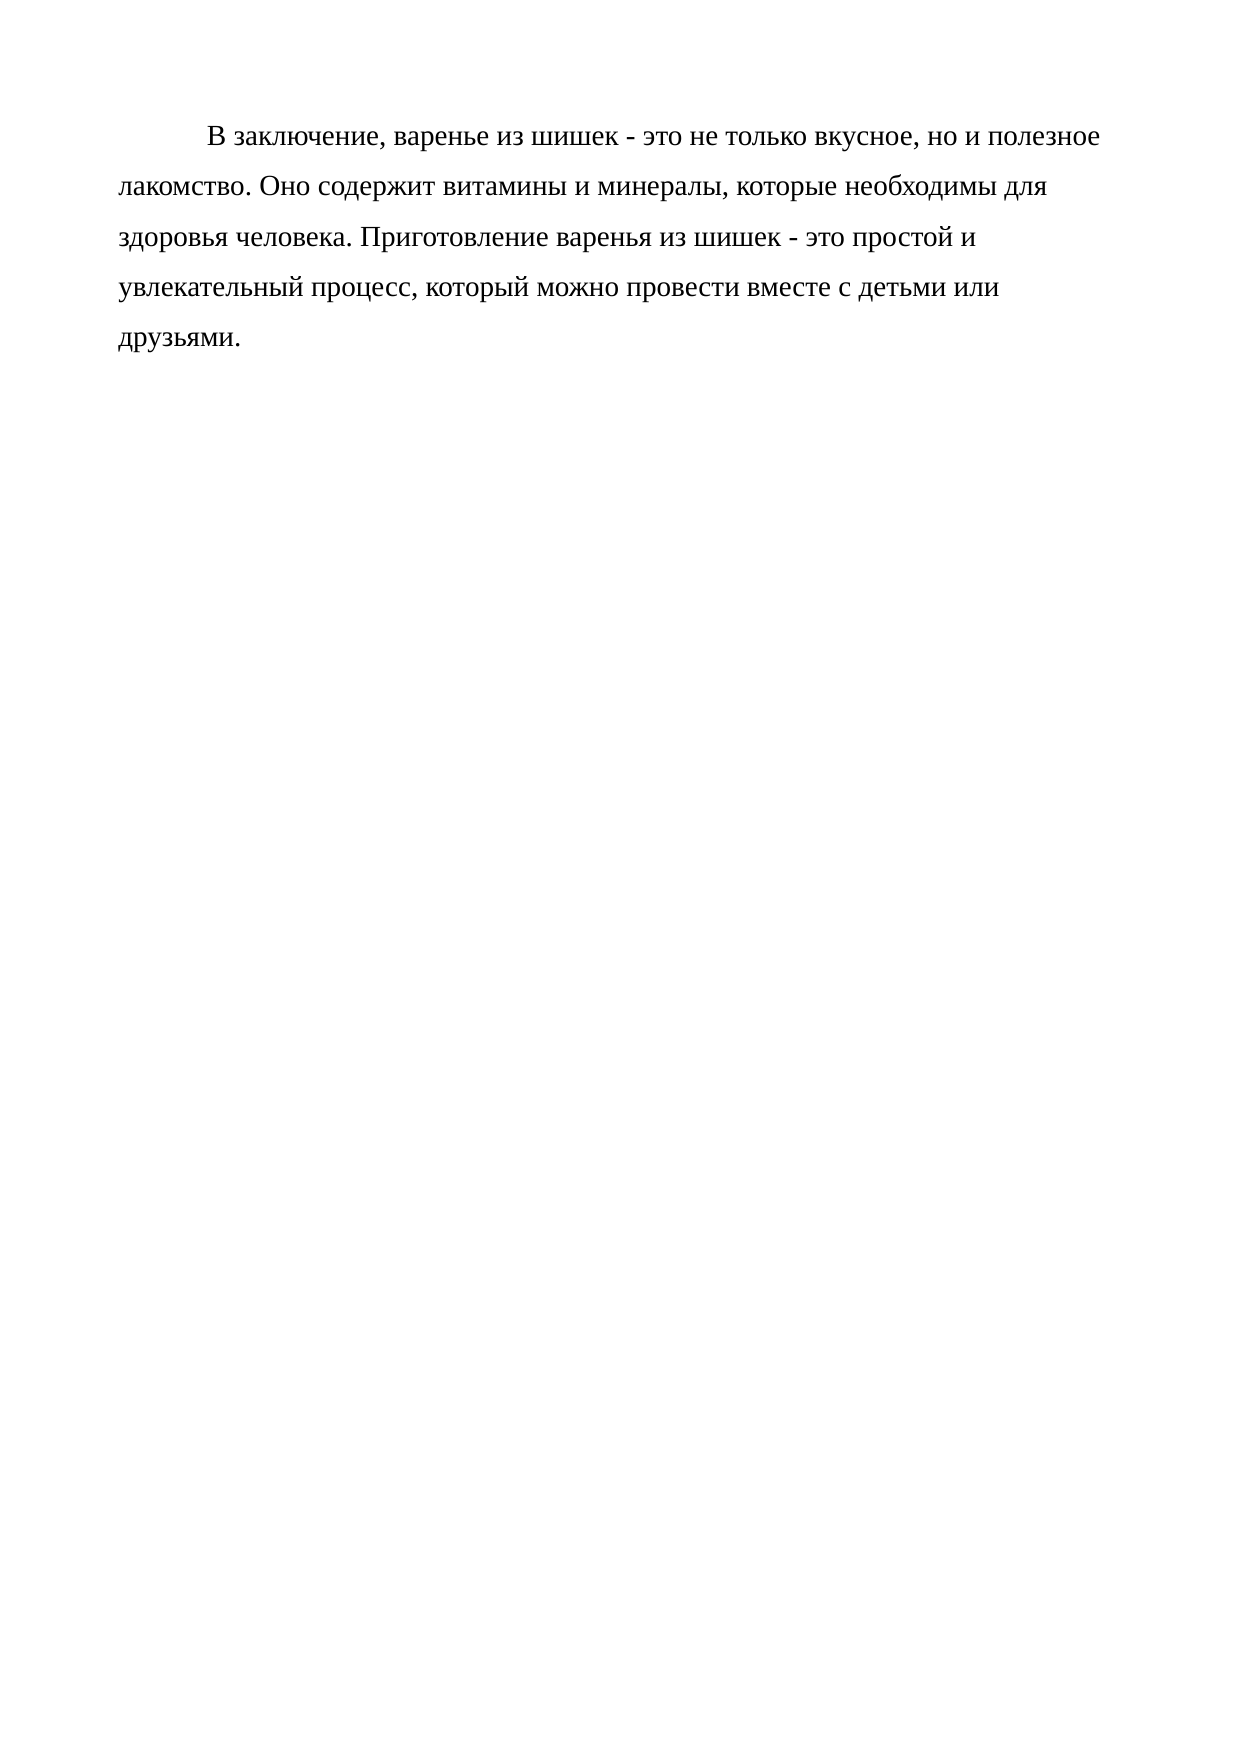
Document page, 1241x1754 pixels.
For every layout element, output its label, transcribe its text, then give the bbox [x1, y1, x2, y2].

text В заключение, варенье из шишек - это не только вкусное, но и полезное лакомство. Оно содержит витамины и минералы, которые необходимы для здоровья человека. Приготовление варенья из шишек - это простой и увлекательный процесс, который можно провести вместе с детьми или друзьями. [118, 118, 1122, 353]
